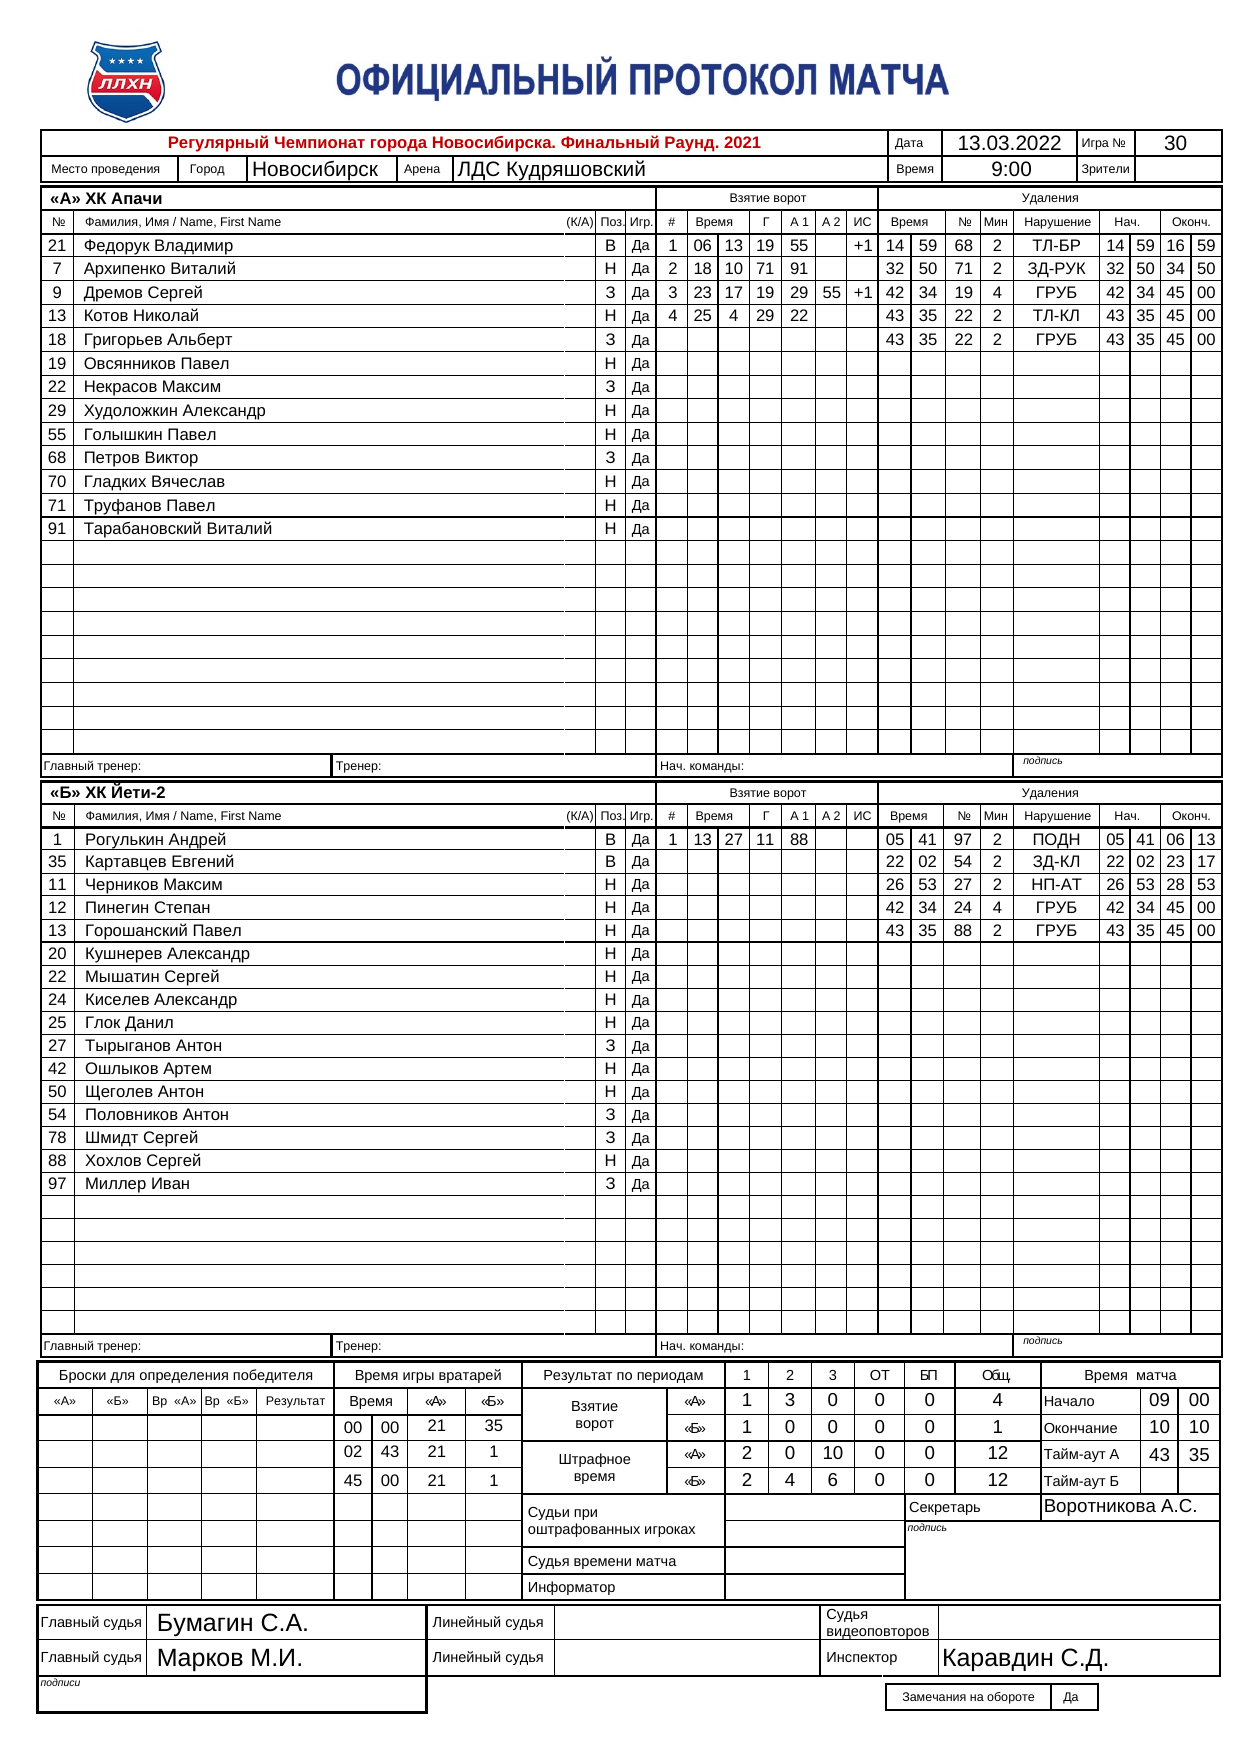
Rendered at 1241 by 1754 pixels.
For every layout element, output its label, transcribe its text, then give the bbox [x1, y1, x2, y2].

table_cell [946, 636, 980, 658]
table_cell [257, 1468, 333, 1493]
table_cell [1161, 683, 1190, 706]
table_cell [912, 1173, 943, 1195]
table_cell [565, 1311, 595, 1333]
table_cell 35 [912, 920, 943, 941]
table_cell 45 [1161, 920, 1190, 941]
table_cell [565, 1035, 595, 1057]
table_cell 00 [373, 1468, 407, 1493]
table_cell [565, 305, 595, 327]
table_cell [879, 707, 910, 729]
table_cell [726, 1548, 904, 1573]
table_cell Н [596, 943, 625, 964]
table_cell [1014, 966, 1099, 987]
table_cell [750, 730, 781, 753]
table_cell 34 [1131, 896, 1160, 918]
table_cell [981, 1288, 1013, 1310]
table_cell [93, 1468, 147, 1493]
table_cell [750, 494, 781, 516]
table_cell Черников Максим [75, 874, 564, 895]
table_cell Кушнерев Александр [75, 943, 564, 964]
table_cell [847, 1104, 877, 1126]
table_cell [782, 1035, 815, 1057]
table_cell [39, 1468, 92, 1493]
table_cell [816, 257, 846, 280]
table_cell [847, 518, 877, 540]
table_cell [981, 612, 1013, 634]
table_cell Котов Николай [74, 305, 564, 327]
table_cell [688, 1196, 717, 1218]
table_cell [847, 305, 877, 327]
table_cell Да [626, 1104, 655, 1126]
table_cell ЗД-КЛ [1014, 850, 1099, 872]
table_cell [1161, 399, 1190, 422]
table_cell [847, 1288, 877, 1310]
table_cell [981, 1242, 1013, 1264]
table_cell 54 [944, 850, 980, 872]
table_cell 22 [42, 376, 73, 398]
table_cell «Б » [466, 1389, 521, 1413]
table_cell [148, 1574, 201, 1599]
table_cell [782, 850, 815, 872]
table_cell [1192, 1196, 1221, 1218]
table_cell [912, 683, 945, 706]
table_cell Вр «А» [148, 1389, 201, 1413]
table_cell [816, 896, 846, 918]
table_cell [688, 850, 717, 872]
table_cell 16 [1161, 235, 1190, 256]
table_cell «А» [668, 1389, 724, 1413]
table_cell [719, 470, 749, 493]
table_cell Половников Антон [75, 1104, 564, 1126]
table_cell [944, 989, 980, 1011]
table_cell [750, 1196, 781, 1218]
table_cell 41 [1131, 829, 1160, 849]
table_cell № [42, 211, 73, 233]
table_cell 14 [879, 235, 910, 256]
table_cell [1161, 943, 1190, 964]
table_cell [565, 1288, 595, 1310]
table_cell [816, 565, 846, 587]
table_cell [688, 1288, 717, 1310]
table_cell [42, 1219, 74, 1241]
table_cell Да [626, 1127, 655, 1149]
table_cell [1014, 1288, 1099, 1310]
table_cell [944, 1127, 980, 1149]
table_cell 45 [1161, 328, 1190, 351]
table_cell 1 [42, 829, 74, 849]
table_cell [1100, 636, 1129, 658]
table_cell [466, 1547, 521, 1573]
table_cell [912, 659, 945, 682]
table_cell [782, 1219, 815, 1241]
table_cell [1100, 1127, 1129, 1149]
table_cell 45 [335, 1468, 371, 1493]
table_cell Зрители [1078, 157, 1134, 181]
table_cell [596, 1311, 625, 1333]
table_cell [750, 1288, 781, 1310]
table_cell [42, 1265, 74, 1287]
table_cell Да [626, 470, 655, 493]
table_cell Бумагин С.А. [147, 1606, 425, 1639]
table_cell [719, 1058, 749, 1079]
table_cell [1192, 494, 1221, 516]
table_cell 0 [905, 1468, 954, 1493]
table_cell 43 [1100, 920, 1129, 941]
table_cell Штрафное время [523, 1442, 666, 1493]
table_cell [847, 423, 877, 445]
table_cell 1 [657, 829, 687, 849]
table_cell 10 [1179, 1415, 1219, 1440]
table_cell [626, 1311, 655, 1333]
table_cell 88 [42, 1150, 74, 1172]
table_cell [719, 376, 749, 398]
table_cell [726, 1575, 904, 1599]
table_cell Н [596, 1150, 625, 1172]
table_cell [879, 1311, 910, 1333]
table_cell 41 [912, 829, 943, 849]
picture [5, 28, 1179, 129]
table_cell [719, 1196, 749, 1218]
table_cell [1131, 588, 1160, 611]
table_cell 42 [1100, 281, 1129, 303]
table_cell [816, 1311, 846, 1333]
table_cell [782, 1012, 815, 1033]
table_cell [565, 730, 595, 753]
table_cell [782, 494, 815, 516]
table_cell [39, 1441, 92, 1467]
table_cell [202, 1574, 256, 1599]
table_cell Да [626, 446, 655, 469]
table_cell [688, 943, 717, 964]
table_cell [816, 943, 846, 964]
table_cell [1131, 470, 1160, 493]
table_cell Нач. команды: [657, 755, 1012, 776]
table_cell [657, 1173, 687, 1195]
table_cell [1161, 494, 1190, 516]
table_cell Да [626, 896, 655, 918]
table_cell Да [626, 1081, 655, 1103]
table_cell 10 [1141, 1415, 1177, 1440]
table_cell 10 [812, 1442, 854, 1467]
table_cell Н [596, 1058, 625, 1079]
table_cell Н [596, 1012, 625, 1033]
table_cell [1161, 636, 1190, 658]
table_cell [93, 1441, 147, 1467]
table_cell [93, 1416, 147, 1440]
table_cell Н [596, 518, 625, 540]
table_cell [688, 588, 717, 611]
table_cell ТЛ-КЛ [1014, 305, 1099, 327]
table_cell [719, 1150, 749, 1172]
table_cell 50 [1131, 257, 1160, 280]
table_cell [1014, 352, 1099, 374]
table_cell [42, 636, 73, 658]
table_cell [93, 1521, 147, 1546]
table_cell Окончание [1042, 1415, 1140, 1440]
table_cell [719, 494, 749, 516]
table_cell [1192, 1150, 1221, 1172]
table_cell [688, 328, 717, 351]
table_cell [335, 1547, 371, 1573]
table_cell подписи [39, 1677, 425, 1711]
table_cell [719, 730, 749, 753]
table_cell [565, 1196, 595, 1218]
table_cell [1161, 446, 1190, 469]
table_cell З [596, 446, 625, 469]
table_cell [657, 1150, 687, 1172]
table_cell [1192, 730, 1221, 753]
table_cell [1161, 1081, 1190, 1103]
table_cell [565, 565, 595, 587]
table_cell [719, 423, 749, 445]
table_cell [555, 1640, 819, 1675]
table_cell [879, 423, 910, 445]
table_cell [565, 446, 595, 469]
table_cell [944, 1012, 980, 1033]
table_cell 00 [1192, 920, 1221, 941]
table_cell [946, 730, 980, 753]
table_cell [688, 541, 717, 564]
table_cell [912, 518, 945, 540]
table_cell [1131, 376, 1160, 398]
table_cell 35 [1131, 305, 1160, 327]
table_cell [946, 588, 980, 611]
table_cell [688, 1081, 717, 1103]
table_cell [1192, 966, 1221, 987]
table_cell [74, 659, 564, 682]
table_cell [782, 989, 815, 1011]
table_cell # [657, 211, 687, 233]
table_cell [750, 989, 781, 1011]
table_cell [912, 989, 943, 1011]
table_cell 4 [719, 305, 749, 327]
table_cell [1192, 612, 1221, 634]
table_cell Место проведения [42, 157, 177, 181]
table_cell [879, 470, 910, 493]
table_cell [565, 1127, 595, 1149]
table_cell [1014, 683, 1099, 706]
table_cell 00 [335, 1416, 371, 1440]
table_cell [782, 730, 815, 753]
table_cell [1131, 1150, 1160, 1172]
table_cell [596, 730, 625, 753]
table_cell [879, 636, 910, 658]
table_cell Игр. [626, 805, 655, 826]
table_cell [847, 328, 877, 351]
table_cell [657, 352, 687, 374]
table_cell [782, 659, 815, 682]
table_cell [782, 966, 815, 987]
table_cell [750, 850, 781, 872]
table_cell [946, 399, 980, 422]
table_cell [912, 1311, 943, 1333]
table_cell [816, 470, 846, 493]
table_cell [1192, 1058, 1221, 1079]
table_cell [657, 1035, 687, 1057]
table_cell [1014, 707, 1099, 729]
table_cell [1131, 612, 1160, 634]
table_cell Миллер Иван [75, 1173, 564, 1195]
table_cell Г [750, 805, 781, 826]
table_cell 19 [42, 352, 73, 374]
table_cell [1014, 1219, 1099, 1241]
table_cell [981, 1127, 1013, 1149]
table_cell [1192, 1219, 1221, 1241]
table_cell [565, 518, 595, 540]
table_cell 17 [1192, 850, 1221, 872]
table_cell [1192, 659, 1221, 682]
table_cell Нач. команды: [657, 1335, 1012, 1356]
table_cell Да [626, 850, 655, 872]
table_cell Шмидт Сергей [75, 1127, 564, 1149]
table_cell [1014, 1035, 1099, 1057]
table_cell 42 [1100, 896, 1129, 918]
table_cell [750, 943, 781, 964]
table_cell [1014, 588, 1099, 611]
table_cell [847, 541, 877, 564]
table_cell [782, 1196, 815, 1218]
table_cell [719, 399, 749, 422]
table_cell 21 [408, 1468, 465, 1493]
table_cell 22 [782, 305, 815, 327]
table_cell [596, 1265, 625, 1287]
table_cell [782, 565, 815, 587]
table_cell [981, 1058, 1013, 1079]
table_cell [688, 1150, 717, 1172]
table_cell [816, 352, 846, 374]
table_cell [816, 1150, 846, 1172]
table_cell 26 [1100, 874, 1129, 895]
table_cell 2 [981, 829, 1013, 849]
table_cell 0 [769, 1415, 811, 1440]
table_cell 35 [912, 305, 945, 327]
table_cell 97 [944, 829, 980, 849]
table_cell [912, 470, 945, 493]
table_cell [782, 612, 815, 634]
table_cell [1014, 1058, 1099, 1079]
table_cell [1100, 376, 1129, 398]
table_cell [719, 1242, 749, 1264]
table_cell [39, 1416, 92, 1440]
table_cell 68 [946, 235, 980, 256]
table_cell [1100, 1104, 1129, 1126]
table_cell [1161, 1196, 1190, 1218]
table_cell [879, 659, 910, 682]
table_cell [1161, 612, 1190, 634]
table_cell [1014, 446, 1099, 469]
table_cell [1100, 943, 1129, 964]
table_cell [657, 423, 687, 445]
table_cell [912, 494, 945, 516]
table_cell [688, 1012, 717, 1033]
table_cell [1131, 1035, 1160, 1057]
table_cell [782, 588, 815, 611]
table_cell 27 [944, 874, 980, 895]
table_cell 29 [750, 305, 781, 327]
table_cell [596, 1288, 625, 1310]
table_cell [75, 1196, 564, 1218]
table_cell Да [626, 1150, 655, 1172]
table_cell [750, 1058, 781, 1079]
table_cell Тайм-аут Б [1042, 1468, 1140, 1493]
table_cell [1100, 541, 1129, 564]
table_cell Да [626, 989, 655, 1011]
table_cell [946, 683, 980, 706]
table_cell 0 [855, 1415, 904, 1440]
table_cell [750, 1242, 781, 1264]
table_cell Нач. [1100, 211, 1160, 233]
table_cell 22 [946, 305, 980, 327]
table_cell 6 [812, 1468, 854, 1493]
table_cell 97 [42, 1173, 74, 1195]
table_cell Оконч. [1161, 211, 1221, 233]
table_cell 43 [879, 920, 910, 941]
table_cell [912, 588, 945, 611]
table_cell [202, 1441, 256, 1467]
table_cell [782, 1127, 815, 1149]
table_cell [912, 1196, 943, 1218]
table_cell [1192, 423, 1221, 445]
table_cell [1131, 541, 1160, 564]
table_cell [981, 352, 1013, 374]
table_cell [816, 1242, 846, 1264]
table_cell [719, 1311, 749, 1333]
table_cell Линейный судья [428, 1640, 554, 1675]
table_cell [688, 1242, 717, 1264]
table_cell [782, 1311, 815, 1333]
table_cell [981, 943, 1013, 964]
table_cell 91 [42, 518, 73, 540]
table_cell [42, 1288, 74, 1310]
table_cell [1014, 541, 1099, 564]
table_cell Мин [981, 805, 1013, 826]
table_cell З [596, 328, 625, 351]
table_cell [1179, 1468, 1219, 1493]
table_cell «А» [39, 1389, 92, 1413]
table_cell [981, 518, 1013, 540]
table_cell [1192, 399, 1221, 422]
table_cell 35 [912, 328, 945, 351]
table_cell [912, 1058, 943, 1079]
table_cell [657, 707, 687, 729]
table_cell [944, 1081, 980, 1103]
table_cell [565, 707, 595, 729]
table_cell [373, 1494, 407, 1520]
table_cell [847, 494, 877, 516]
table_cell 19 [946, 281, 980, 303]
table_cell [816, 1127, 846, 1149]
table_cell 06 [688, 235, 717, 256]
table_cell [782, 636, 815, 658]
table_cell [1014, 730, 1099, 753]
table_cell В [596, 829, 625, 849]
table_cell [1100, 1150, 1129, 1172]
table_cell Щеголев Антон [75, 1081, 564, 1103]
table_cell [1192, 1173, 1221, 1195]
table_cell [202, 1547, 256, 1573]
table_cell [1100, 1012, 1129, 1033]
table_cell [1100, 1081, 1129, 1103]
table_cell Н [596, 494, 625, 516]
table_cell В [596, 850, 625, 872]
table_cell [981, 399, 1013, 422]
table_cell [408, 1521, 465, 1546]
table_cell [148, 1494, 201, 1520]
table_cell 28 [1161, 874, 1190, 895]
table_cell [1014, 659, 1099, 682]
table_cell 0 [855, 1442, 904, 1467]
table_cell [879, 376, 910, 398]
table_cell [657, 966, 687, 987]
table_cell [782, 470, 815, 493]
table_cell [657, 636, 687, 658]
table_cell 43 [1100, 328, 1129, 351]
table_cell 1 [726, 1389, 768, 1413]
table_cell [257, 1574, 333, 1599]
table_cell [912, 446, 945, 469]
table_cell Н [596, 305, 625, 327]
table_cell 11 [750, 829, 781, 849]
table_cell [1014, 494, 1099, 516]
table_cell [719, 874, 749, 895]
table_cell Да [626, 829, 655, 849]
table_cell [981, 376, 1013, 398]
table_cell [688, 423, 717, 445]
table_cell «Б» [93, 1389, 147, 1413]
table_cell Оконч. [1161, 805, 1221, 826]
table_cell [39, 1521, 92, 1546]
table_cell [42, 730, 73, 753]
table_cell Да [626, 1173, 655, 1195]
table_cell [782, 1150, 815, 1172]
table_cell [657, 1265, 687, 1287]
table_cell [74, 730, 564, 753]
table_cell ЗД-РУК [1014, 257, 1099, 280]
table_cell [335, 1494, 371, 1520]
table_cell [719, 850, 749, 872]
table_cell [1161, 423, 1190, 445]
table_cell [1131, 494, 1160, 516]
table_cell [657, 683, 687, 706]
table_cell [847, 659, 877, 682]
table_cell 02 [1131, 850, 1160, 872]
table_cell [816, 1173, 846, 1195]
table_cell 22 [946, 328, 980, 351]
table_cell [816, 305, 846, 327]
table_cell [257, 1521, 333, 1546]
table_cell [750, 399, 781, 422]
table_cell Инспектор [821, 1640, 938, 1675]
table_cell [944, 943, 980, 964]
table_cell Поз. [596, 211, 625, 233]
table_cell [879, 612, 910, 634]
table_cell [1131, 518, 1160, 540]
table_cell [596, 588, 625, 611]
table_cell [719, 683, 749, 706]
table_cell 55 [782, 235, 815, 256]
table_cell [1014, 1173, 1099, 1195]
table_cell [719, 446, 749, 469]
table_cell [981, 1196, 1013, 1218]
table_cell [688, 896, 717, 918]
table_cell Время [688, 805, 749, 826]
table_cell [1161, 989, 1190, 1011]
table_cell [1131, 1173, 1160, 1195]
table_cell Худоложкин Александр [74, 399, 564, 422]
table_cell Н [596, 966, 625, 987]
table_cell 00 [1179, 1389, 1219, 1413]
table_cell Григорьев Альберт [74, 328, 564, 351]
table_cell [1161, 1265, 1190, 1287]
table_cell «А» [408, 1389, 465, 1413]
table_cell 78 [42, 1127, 74, 1149]
table_cell [1014, 470, 1099, 493]
table_cell [782, 707, 815, 729]
table_cell [981, 1150, 1013, 1172]
table_cell [847, 636, 877, 658]
table_cell [565, 257, 595, 280]
table_cell [883, 1677, 1220, 1681]
table_cell [816, 423, 846, 445]
table_cell [657, 850, 687, 872]
table_cell [688, 470, 717, 493]
table_cell 29 [42, 399, 73, 422]
table_cell [816, 328, 846, 351]
table_cell [1131, 1058, 1160, 1079]
table_cell [688, 966, 717, 987]
table_cell [148, 1416, 201, 1440]
table_cell [565, 281, 595, 303]
table_cell Н [596, 1081, 625, 1103]
table_cell Рогулькин Андрей [75, 829, 564, 849]
table_cell [688, 494, 717, 516]
table_cell 50 [1192, 257, 1221, 280]
table_cell [879, 446, 910, 469]
table_cell [688, 446, 717, 469]
table_cell [946, 541, 980, 564]
table_cell [847, 1242, 877, 1264]
table_cell 2 [981, 874, 1013, 895]
table_cell [981, 730, 1013, 753]
table_cell [1161, 1035, 1190, 1057]
table_cell [1161, 730, 1190, 753]
table_cell 68 [42, 446, 73, 469]
table_cell «А» [668, 1442, 724, 1467]
table_cell [1141, 1468, 1177, 1493]
table_cell [719, 1012, 749, 1033]
table_cell [688, 874, 717, 895]
table_cell 13 [42, 305, 73, 327]
table_cell [847, 612, 877, 634]
table_cell [596, 636, 625, 658]
table_cell 88 [782, 829, 815, 849]
table_cell [1161, 1288, 1190, 1310]
table_cell [565, 659, 595, 682]
table_cell [688, 1058, 717, 1079]
table_cell ПОДН [1014, 829, 1099, 849]
table_cell [1014, 1150, 1099, 1172]
table_cell 13 [719, 235, 749, 256]
table_cell [719, 518, 749, 540]
table_cell [1014, 1311, 1099, 1333]
table_cell [1014, 636, 1099, 658]
table_cell Город [179, 157, 246, 181]
table_cell Взятие ворот [523, 1389, 666, 1440]
table_cell 00 [1192, 896, 1221, 918]
table_cell [688, 707, 717, 729]
table_cell [879, 683, 910, 706]
table_cell [1192, 1081, 1221, 1103]
table_cell [657, 588, 687, 611]
table_cell [750, 1081, 781, 1103]
table_cell [1161, 1012, 1190, 1033]
table_cell 21 [42, 235, 73, 256]
table_cell 2 [726, 1468, 768, 1493]
table_cell [981, 423, 1013, 445]
table_cell 1 [466, 1441, 521, 1467]
table_cell [816, 235, 846, 256]
table_cell [750, 376, 781, 398]
table_cell [657, 1012, 687, 1033]
table_cell [782, 896, 815, 918]
table_cell 43 [879, 305, 910, 327]
table_cell [1161, 1058, 1190, 1079]
table_cell [1131, 352, 1160, 374]
table_cell [39, 1547, 92, 1573]
table_cell [750, 588, 781, 611]
table_cell подпись [1014, 1335, 1221, 1356]
table_cell [408, 1547, 465, 1573]
table_cell [912, 1104, 943, 1126]
table_cell [782, 1242, 815, 1264]
table_header Игра № [1078, 131, 1134, 155]
table_cell 7 [42, 257, 73, 280]
table_cell [657, 470, 687, 493]
table_cell [1192, 1265, 1221, 1287]
table_cell [719, 328, 749, 351]
table_cell Дремов Сергей [74, 281, 564, 303]
table_cell [74, 636, 564, 658]
table_cell «Б» [668, 1415, 724, 1440]
table_cell 3 [769, 1389, 811, 1413]
table_cell [596, 1219, 625, 1241]
table_cell [944, 966, 980, 987]
table_cell Тренер: [333, 755, 655, 776]
table_cell [565, 470, 595, 493]
table_cell [750, 636, 781, 658]
table_cell Н [596, 352, 625, 374]
table_cell [847, 1219, 877, 1241]
table_cell [688, 659, 717, 682]
table_cell [626, 1265, 655, 1287]
table_cell [75, 1265, 564, 1287]
table_cell [782, 352, 815, 374]
table_cell [1100, 565, 1129, 587]
table_cell [944, 1311, 980, 1333]
table_cell 0 [769, 1442, 811, 1467]
table_cell [688, 636, 717, 658]
table_cell [428, 1677, 882, 1711]
table_cell [816, 1196, 846, 1218]
table_cell [750, 874, 781, 895]
table_header Результат по периодам [523, 1363, 724, 1387]
table_cell [847, 399, 877, 422]
table_cell 71 [42, 494, 73, 516]
table_cell [565, 874, 595, 895]
table_cell [1131, 966, 1160, 987]
table_cell [1131, 1311, 1160, 1333]
table_cell 35 [1131, 920, 1160, 941]
table_cell [719, 1265, 749, 1287]
table_cell [816, 874, 846, 895]
table_cell [719, 588, 749, 611]
table_cell 20 [42, 943, 74, 964]
table_cell 35 [1179, 1441, 1219, 1467]
table_cell [944, 1288, 980, 1310]
table_cell [1100, 989, 1129, 1011]
table_cell [879, 943, 910, 964]
table_header 1 [726, 1363, 768, 1387]
table_cell [688, 399, 717, 422]
table_cell Результат [257, 1389, 333, 1413]
table_header Регулярный Чемпионат города Новосибирска. Финальный Раунд. 2021 [42, 131, 887, 155]
table_cell [750, 328, 781, 351]
table_cell [596, 1242, 625, 1264]
table_cell [1161, 1311, 1190, 1333]
table_cell [688, 1219, 717, 1241]
table_cell 05 [1100, 829, 1129, 849]
table_cell [879, 541, 910, 564]
table_cell [879, 1012, 910, 1033]
table_cell ГРУБ [1014, 920, 1099, 941]
table_cell [42, 565, 73, 587]
table_cell [335, 1574, 371, 1599]
table_cell [847, 683, 877, 706]
table_cell [565, 328, 595, 351]
table_cell 45 [1161, 305, 1190, 327]
table_cell [657, 612, 687, 634]
table_cell Да [626, 1035, 655, 1057]
table_cell [688, 1035, 717, 1057]
table_cell [847, 989, 877, 1011]
table_cell Фамилия, Имя / Name, First Name [75, 805, 565, 826]
table_cell [688, 989, 717, 1011]
table_cell [816, 1265, 846, 1287]
table_cell [1100, 612, 1129, 634]
table_cell 00 [373, 1416, 407, 1440]
table_cell [944, 1104, 980, 1126]
table_cell 2 [981, 920, 1013, 941]
table_cell [1131, 989, 1160, 1011]
table_header Удаления [879, 188, 1221, 209]
table_cell [1192, 636, 1221, 658]
table_cell 55 [42, 423, 73, 445]
table_cell [1100, 352, 1129, 374]
table_cell [719, 1081, 749, 1103]
table_cell Судья времени матча [523, 1548, 724, 1573]
table_cell 22 [42, 966, 74, 987]
table_cell [565, 1104, 595, 1126]
table_cell [1131, 636, 1160, 658]
table_cell [816, 518, 846, 540]
table_cell ИС [847, 211, 877, 233]
table_cell [946, 612, 980, 634]
table_cell З [596, 1104, 625, 1126]
table_cell [148, 1468, 201, 1493]
table_cell [944, 1196, 980, 1218]
table_cell 1 [657, 235, 687, 256]
table_cell Да [626, 399, 655, 422]
table_cell 43 [373, 1441, 407, 1467]
table_cell Хохлов Сергей [75, 1150, 564, 1172]
table_cell [657, 1219, 687, 1241]
table_header 3 [812, 1363, 854, 1387]
table_cell [1131, 1012, 1160, 1033]
table_cell [657, 1288, 687, 1310]
table_cell [750, 612, 781, 634]
table_cell [816, 730, 846, 753]
table_cell [42, 683, 73, 706]
table_cell «Б» [668, 1468, 724, 1493]
table_cell [981, 1173, 1013, 1195]
table_cell [750, 1012, 781, 1033]
table_cell [847, 1150, 877, 1172]
table_cell [565, 1219, 595, 1241]
table_cell (К/А) [565, 805, 595, 826]
table_cell [565, 376, 595, 398]
table_cell [1014, 1196, 1099, 1218]
table_cell [1014, 989, 1099, 1011]
table_cell 29 [782, 281, 815, 303]
table_cell [39, 1494, 92, 1520]
table_cell [782, 446, 815, 469]
table_cell [912, 1242, 943, 1264]
table_cell 71 [946, 257, 980, 280]
table_cell Да [626, 305, 655, 327]
table_cell [750, 920, 781, 941]
table_cell [847, 376, 877, 398]
table_cell [1014, 1265, 1099, 1287]
table_cell [565, 423, 595, 445]
table_cell [816, 1219, 846, 1241]
table_cell [1100, 1311, 1129, 1333]
table_cell [1192, 588, 1221, 611]
table_cell 2 [981, 328, 1013, 351]
table_cell [1100, 399, 1129, 422]
table_cell [946, 352, 980, 374]
table_cell [816, 683, 846, 706]
table_cell [1161, 376, 1190, 398]
table_cell 14 [1100, 235, 1129, 256]
table_cell [816, 1104, 846, 1126]
table_cell 27 [719, 829, 749, 849]
table_cell [74, 612, 564, 634]
table_cell [596, 612, 625, 634]
table_cell [782, 399, 815, 422]
table_cell [750, 659, 781, 682]
table_cell 0 [905, 1415, 954, 1440]
table_cell [946, 446, 980, 469]
table_cell [565, 1242, 595, 1264]
table_cell [782, 518, 815, 540]
table_cell Мышатин Сергей [75, 966, 564, 987]
table_cell [750, 1104, 781, 1126]
table_cell [688, 1104, 717, 1126]
table_cell [688, 1311, 717, 1333]
table_cell [1192, 1012, 1221, 1033]
table_cell Фамилия, Имя / Name, First Name [74, 211, 565, 233]
table_cell Поз. [596, 805, 625, 826]
table_cell [912, 1265, 943, 1287]
table_cell [74, 683, 564, 706]
table_cell [42, 707, 73, 729]
table_cell 53 [912, 874, 943, 895]
table_cell Н [596, 399, 625, 422]
table_cell [565, 943, 595, 964]
table_cell [879, 588, 910, 611]
table_cell [1161, 1219, 1190, 1241]
table_cell [750, 470, 781, 493]
table_cell 9:00 [943, 157, 1076, 181]
table_cell [39, 1574, 92, 1599]
table_cell [657, 376, 687, 398]
table_cell 18 [42, 328, 73, 351]
table_cell [1014, 1242, 1099, 1264]
table_cell [879, 1288, 910, 1310]
table_cell [565, 966, 595, 987]
table_cell [1192, 376, 1221, 398]
table_cell 43 [879, 328, 910, 351]
table_cell [1192, 1242, 1221, 1264]
table_cell [1100, 470, 1129, 493]
table_cell [1100, 494, 1129, 516]
table_cell [1131, 683, 1160, 706]
table_cell [1100, 446, 1129, 469]
table_cell Горошанский Павел [75, 920, 564, 941]
table_cell [688, 920, 717, 941]
table_cell [816, 541, 846, 564]
table_cell 70 [42, 470, 73, 493]
table_cell 45 [1161, 896, 1190, 918]
table_cell [816, 989, 846, 1011]
table_cell [944, 1265, 980, 1287]
table_cell [816, 920, 846, 941]
table_cell Игр. [626, 211, 655, 233]
table_cell 02 [335, 1441, 371, 1467]
table_cell [879, 1219, 910, 1241]
table_cell [719, 541, 749, 564]
table_cell Главный судья [39, 1640, 146, 1675]
table_cell 13 [688, 829, 717, 849]
table_cell 4 [769, 1468, 811, 1493]
table_cell [981, 565, 1013, 587]
table_cell 42 [879, 896, 910, 918]
table_cell [879, 1265, 910, 1287]
table_cell [944, 1035, 980, 1057]
table_cell 17 [719, 281, 749, 303]
table_cell 27 [42, 1035, 74, 1057]
table_cell [1161, 518, 1190, 540]
table_cell 06 [1161, 829, 1190, 849]
table_cell [565, 1265, 595, 1287]
table_cell [1100, 730, 1129, 753]
table_cell [847, 565, 877, 587]
table_cell А 2 [816, 805, 846, 826]
table_cell [981, 659, 1013, 682]
table_cell [847, 730, 877, 753]
table_cell [657, 1081, 687, 1103]
table_cell [1192, 683, 1221, 706]
table_cell 26 [879, 874, 910, 895]
table_cell [42, 659, 73, 682]
table_cell [912, 352, 945, 374]
table_cell Г [750, 211, 781, 233]
table_cell 59 [912, 235, 945, 256]
table_header 13.03.2022 [943, 131, 1076, 155]
table_cell Федорук Владимир [74, 235, 564, 256]
table_cell [847, 588, 877, 611]
table_cell [981, 707, 1013, 729]
table_cell [596, 541, 625, 564]
table_cell [816, 829, 846, 849]
table_cell [657, 920, 687, 941]
table_cell [944, 1173, 980, 1195]
table_cell [1192, 565, 1221, 587]
table_cell подпись [1014, 755, 1221, 776]
table_cell 0 [905, 1389, 954, 1413]
table_cell [912, 612, 945, 634]
table_cell [1131, 1196, 1160, 1218]
table_cell [1014, 1012, 1099, 1033]
table_cell [847, 352, 877, 374]
table_cell Да [626, 328, 655, 351]
table_cell [626, 1196, 655, 1218]
table_header Да [1052, 1685, 1097, 1709]
table_cell ЛДС Кудряшовский [454, 157, 887, 181]
table_cell [981, 494, 1013, 516]
table_cell [565, 1058, 595, 1079]
table_cell 00 [1192, 328, 1221, 351]
table_cell [657, 896, 687, 918]
table_cell [626, 730, 655, 753]
table_cell [657, 1058, 687, 1079]
table_cell [148, 1521, 201, 1546]
table_cell Пинегин Степан [75, 896, 564, 918]
table_cell 71 [750, 257, 781, 280]
table_cell Да [626, 518, 655, 540]
table_cell Тайм-аут А [1042, 1441, 1140, 1467]
table_cell 25 [42, 1012, 74, 1033]
table_cell 19 [750, 281, 781, 303]
table_cell [74, 565, 564, 587]
table_cell [750, 565, 781, 587]
table_cell [565, 683, 595, 706]
table_cell [565, 494, 595, 516]
table_cell [816, 446, 846, 469]
table_header Время игры вратарей [335, 1363, 521, 1387]
table_cell [75, 1219, 564, 1241]
table_cell [1131, 1081, 1160, 1103]
table_cell [719, 707, 749, 729]
table_cell [1099, 1682, 1220, 1711]
table_cell [750, 541, 781, 564]
table_cell [719, 1104, 749, 1126]
table_cell [1014, 399, 1099, 422]
table_cell ГРУБ [1014, 328, 1099, 351]
table_cell [565, 850, 595, 872]
table_cell 18 [688, 257, 717, 280]
table_cell [466, 1494, 521, 1520]
table_cell [719, 1035, 749, 1057]
table_cell 42 [42, 1058, 74, 1079]
table_cell 32 [1100, 257, 1129, 280]
table_cell [1161, 352, 1190, 374]
table_cell [879, 966, 910, 987]
table_cell [726, 1521, 904, 1546]
table_cell [657, 494, 687, 516]
table_cell [879, 1196, 910, 1218]
table_cell Труфанов Павел [74, 494, 564, 516]
table_cell 09 [1141, 1389, 1177, 1413]
table_cell [816, 707, 846, 729]
table_cell [912, 1035, 943, 1057]
table_cell [565, 1081, 595, 1103]
table_cell З [596, 281, 625, 303]
table_cell [1014, 423, 1099, 445]
table_cell [626, 707, 655, 729]
table_cell [816, 494, 846, 516]
table_cell [944, 1058, 980, 1079]
table_cell Каравдин С.Д. [939, 1640, 1219, 1675]
table_cell [1161, 588, 1190, 611]
table_cell 4 [956, 1389, 1040, 1413]
table_cell Главный тренер: [42, 1335, 330, 1356]
table_cell [1131, 565, 1160, 587]
table_cell Время [879, 211, 945, 233]
table_cell [847, 966, 877, 987]
table_cell Н [596, 257, 625, 280]
table_cell [782, 874, 815, 895]
table_cell 12 [42, 896, 74, 918]
table_cell [981, 1265, 1013, 1287]
table_cell +1 [847, 235, 877, 256]
table_cell 45 [1161, 281, 1190, 303]
table_header «Б» ХК Йети-2 [42, 783, 655, 803]
table_cell [148, 1441, 201, 1467]
table_cell [816, 659, 846, 682]
table_cell [565, 920, 595, 941]
table_cell [202, 1494, 256, 1520]
table_cell [750, 1219, 781, 1241]
table_cell [879, 1150, 910, 1172]
table_cell 55 [816, 281, 846, 303]
table_cell 34 [912, 281, 945, 303]
table_cell [74, 707, 564, 729]
table_cell [1161, 1127, 1190, 1149]
table_cell [596, 659, 625, 682]
table_cell [912, 1288, 943, 1310]
table_cell [847, 1127, 877, 1149]
table_cell Ошлыков Артем [75, 1058, 564, 1079]
table_cell [816, 588, 846, 611]
table_cell [565, 989, 595, 1011]
table_cell [657, 874, 687, 895]
table_cell ИС [847, 805, 877, 826]
table_cell Да [626, 943, 655, 964]
table_cell [1192, 1288, 1221, 1310]
table_cell [847, 1035, 877, 1057]
table_cell [981, 636, 1013, 658]
table_cell [912, 1081, 943, 1103]
table_cell [1131, 1104, 1160, 1126]
table_cell [719, 1127, 749, 1149]
table_cell 13 [1192, 829, 1221, 849]
table_cell [719, 920, 749, 941]
table_cell 34 [1161, 257, 1190, 280]
table_cell [1192, 707, 1221, 729]
table_cell [688, 683, 717, 706]
table_cell [75, 1288, 564, 1310]
table_cell [912, 376, 945, 398]
table_cell [202, 1521, 256, 1546]
table_cell [944, 1219, 980, 1241]
table_cell Картавцев Евгений [75, 850, 564, 872]
table_cell [565, 352, 595, 374]
table_cell Да [626, 257, 655, 280]
table_cell [1161, 1173, 1190, 1195]
table_cell [879, 1081, 910, 1103]
table_cell [726, 1495, 904, 1520]
table_cell [1131, 399, 1160, 422]
table_cell [565, 829, 595, 849]
table_cell Новосибирск [248, 157, 396, 181]
table_cell [657, 730, 687, 753]
table_cell [1131, 659, 1160, 682]
table_cell [1014, 376, 1099, 398]
table_cell [816, 1288, 846, 1310]
table_cell 35 [466, 1416, 521, 1440]
table_cell [42, 612, 73, 634]
table_cell [847, 1311, 877, 1333]
table_cell 32 [879, 257, 910, 280]
table_cell [816, 612, 846, 634]
table_cell [719, 352, 749, 374]
table_cell 0 [855, 1468, 904, 1493]
table_cell [565, 1150, 595, 1172]
table_cell [565, 235, 595, 256]
table_header Броски для определения победителя [39, 1363, 333, 1387]
table_cell Вр «Б» [202, 1389, 256, 1413]
table_cell [1131, 423, 1160, 445]
table_cell З [596, 1173, 625, 1195]
table_header БП [905, 1363, 954, 1387]
table_cell [257, 1416, 333, 1440]
table_cell [981, 1012, 1013, 1033]
table_cell Время [889, 157, 941, 181]
table_cell [782, 1104, 815, 1126]
table_cell [1161, 707, 1190, 729]
table_cell Секретарь [906, 1495, 1040, 1520]
table_cell [42, 541, 73, 564]
table_cell [750, 352, 781, 374]
table_cell [1192, 989, 1221, 1011]
table_cell [596, 683, 625, 706]
table_cell [1014, 612, 1099, 634]
table_cell [1161, 1242, 1190, 1264]
table_cell 1 [956, 1415, 1040, 1440]
table_cell [847, 1173, 877, 1195]
table_cell [750, 1311, 781, 1333]
table_cell [1192, 446, 1221, 469]
table_cell [719, 612, 749, 634]
table_cell 0 [905, 1442, 954, 1467]
table_cell [42, 1311, 74, 1333]
table_cell НП-АТ [1014, 874, 1099, 895]
table_cell Н [596, 470, 625, 493]
table_cell [1192, 1127, 1221, 1149]
table_cell [1014, 1127, 1099, 1149]
table_cell [981, 989, 1013, 1011]
table_cell [879, 494, 910, 516]
table_cell 13 [42, 920, 74, 941]
table_cell [1100, 588, 1129, 611]
table_cell [912, 1127, 943, 1149]
table_cell [1131, 943, 1160, 964]
table_cell 21 [408, 1416, 465, 1440]
table_cell [202, 1416, 256, 1440]
table_cell [782, 1288, 815, 1310]
table_cell [688, 376, 717, 398]
table_header Общ. [956, 1363, 1040, 1387]
table_cell [912, 1150, 943, 1172]
table_cell [879, 1173, 910, 1195]
table_cell Да [626, 1012, 655, 1033]
table_cell [657, 659, 687, 682]
table_cell [657, 1196, 687, 1218]
table_cell [816, 1058, 846, 1079]
table_cell [847, 446, 877, 469]
table_cell [1161, 470, 1190, 493]
table_cell 43 [1100, 305, 1129, 327]
table_cell [657, 943, 687, 964]
table_cell Главный судья [39, 1606, 146, 1639]
table_cell [93, 1494, 147, 1520]
table_cell [847, 470, 877, 493]
table_cell Н [596, 920, 625, 941]
table_cell Судья видеоповторов [821, 1606, 938, 1639]
table_cell 1 [466, 1468, 521, 1493]
table_cell [565, 399, 595, 422]
table_header 30 [1136, 131, 1221, 155]
table_cell [719, 1173, 749, 1195]
table_cell [42, 588, 73, 611]
table_cell 23 [1161, 850, 1190, 872]
table_cell [1100, 707, 1129, 729]
table_cell [257, 1547, 333, 1573]
table_cell [782, 541, 815, 564]
table_cell [1192, 541, 1221, 564]
table_cell 53 [1192, 874, 1221, 895]
table_cell [688, 730, 717, 753]
table_cell [373, 1574, 407, 1599]
table_cell [373, 1547, 407, 1573]
table_cell 25 [688, 305, 717, 327]
table_cell [565, 1173, 595, 1195]
table_cell [847, 1265, 877, 1287]
table_cell [626, 541, 655, 564]
table_cell [42, 1242, 74, 1264]
table_cell [626, 1219, 655, 1241]
table_cell 0 [812, 1389, 854, 1413]
table_cell [981, 1081, 1013, 1103]
table_cell Нарушение [1014, 805, 1099, 826]
table_cell Да [626, 235, 655, 256]
table_cell [946, 494, 980, 516]
table_cell [750, 683, 781, 706]
table_cell [1192, 1104, 1221, 1126]
table_cell [782, 328, 815, 351]
table_cell [879, 518, 910, 540]
table_cell [42, 1196, 74, 1218]
table_cell 43 [1141, 1441, 1177, 1467]
table_cell [946, 470, 980, 493]
table_cell [981, 966, 1013, 987]
table_cell [719, 966, 749, 987]
table_cell В [596, 235, 625, 256]
table_cell [335, 1521, 371, 1546]
table_cell Да [626, 352, 655, 374]
table_cell [879, 1104, 910, 1126]
table_cell 19 [750, 235, 781, 256]
table_header Взятие ворот [657, 188, 877, 209]
table_cell [688, 1173, 717, 1195]
table_cell [1014, 1081, 1099, 1103]
table_cell 2 [981, 235, 1013, 256]
table_cell [750, 896, 781, 918]
table_cell 3 [657, 281, 687, 303]
table_cell [847, 257, 877, 280]
table_cell Н [596, 423, 625, 445]
table_cell [688, 1265, 717, 1287]
table_cell [1161, 966, 1190, 987]
table_cell [879, 730, 910, 753]
table_cell 0 [812, 1415, 854, 1440]
table_cell [626, 1288, 655, 1310]
table_cell Н [596, 896, 625, 918]
table_cell Воротникова А.С. [1042, 1495, 1219, 1520]
table_cell [939, 1606, 1219, 1639]
table_cell № [944, 805, 980, 826]
table_cell [565, 588, 595, 611]
table_cell 53 [1131, 874, 1160, 895]
table_cell Овсянников Павел [74, 352, 564, 374]
table_cell [912, 399, 945, 422]
table_cell [944, 1242, 980, 1264]
table_cell [912, 943, 943, 964]
table_cell [74, 588, 564, 611]
table_cell [1100, 683, 1129, 706]
table_cell З [596, 376, 625, 398]
table_cell [816, 850, 846, 872]
table_cell [719, 896, 749, 918]
table_cell Время [688, 211, 749, 233]
table_cell [981, 1311, 1013, 1333]
table_cell А 1 [782, 805, 815, 826]
table_cell [879, 399, 910, 422]
table_cell Глок Данил [75, 1012, 564, 1033]
table_cell 22 [1100, 850, 1129, 872]
table_cell [944, 1150, 980, 1172]
table_cell [912, 1219, 943, 1241]
table_cell [782, 683, 815, 706]
table_cell Некрасов Максим [74, 376, 564, 398]
table_cell [1100, 1288, 1129, 1310]
table_cell Н [596, 989, 625, 1011]
table_cell [657, 1104, 687, 1126]
table_cell Линейный судья [428, 1606, 554, 1639]
table_cell [816, 376, 846, 398]
table_cell [657, 328, 687, 351]
table_cell [1136, 157, 1221, 181]
table_cell 34 [1131, 281, 1160, 303]
table_cell [148, 1547, 201, 1573]
table_cell 12 [956, 1468, 1040, 1493]
table_cell 23 [688, 281, 717, 303]
table_cell [981, 1035, 1013, 1057]
table_cell Гладких Вячеслав [74, 470, 564, 493]
table_cell [782, 1173, 815, 1195]
table_cell [782, 376, 815, 398]
table_cell [1100, 1035, 1129, 1057]
table_cell 00 [1192, 305, 1221, 327]
table_cell Нарушение [1014, 211, 1099, 233]
table_cell [466, 1574, 521, 1599]
table_cell [1192, 518, 1221, 540]
table_cell 42 [879, 281, 910, 303]
table_cell [750, 707, 781, 729]
table_cell [750, 1035, 781, 1057]
table_cell [1131, 1288, 1160, 1310]
table_cell 22 [879, 850, 910, 872]
table_cell [657, 1311, 687, 1333]
table_cell [782, 920, 815, 941]
table_cell [946, 707, 980, 729]
table_cell [74, 541, 564, 564]
table_cell Киселев Александр [75, 989, 564, 1011]
table_cell [1014, 1104, 1099, 1126]
table_cell [565, 896, 595, 918]
table_cell 50 [42, 1081, 74, 1103]
table_cell [816, 399, 846, 422]
table_cell [719, 636, 749, 658]
table_cell [626, 683, 655, 706]
table_cell ГРУБ [1014, 896, 1099, 918]
table_cell [879, 1058, 910, 1079]
table_cell № [946, 211, 980, 233]
table_cell Нач. [1100, 805, 1160, 826]
table_cell [596, 1196, 625, 1218]
table_cell [1161, 1104, 1190, 1126]
table_cell 88 [944, 920, 980, 941]
table_cell [657, 1242, 687, 1264]
table_cell Да [626, 920, 655, 941]
table_cell [879, 565, 910, 587]
table_cell [373, 1521, 407, 1546]
table_cell [1014, 943, 1099, 964]
table_cell +1 [847, 281, 877, 303]
table_cell [719, 1219, 749, 1241]
table_cell [688, 1127, 717, 1149]
table_cell [565, 1012, 595, 1033]
table_cell 4 [981, 896, 1013, 918]
table_cell [1014, 518, 1099, 540]
table_cell [202, 1468, 256, 1493]
table_cell 91 [782, 257, 815, 280]
table_cell [912, 636, 945, 658]
table_cell Мин [981, 211, 1013, 233]
table_cell [782, 423, 815, 445]
table_cell 59 [1192, 235, 1221, 256]
table_cell Тарабановский Виталий [74, 518, 564, 540]
table_cell [408, 1574, 465, 1599]
table_cell [750, 446, 781, 469]
table_cell [879, 1242, 910, 1264]
table_cell [879, 989, 910, 1011]
table_cell [847, 920, 877, 941]
table_cell [1100, 423, 1129, 445]
table_cell Информатор [523, 1575, 724, 1599]
table_cell [1100, 1242, 1129, 1264]
table_cell [912, 1012, 943, 1033]
table_cell 0 [855, 1389, 904, 1413]
table_cell № [42, 805, 74, 826]
table_cell [1192, 943, 1221, 964]
table_cell [847, 896, 877, 918]
table_cell Да [626, 281, 655, 303]
table_cell [626, 612, 655, 634]
table_cell 2 [981, 305, 1013, 327]
table_cell [912, 565, 945, 587]
table_cell [1100, 1173, 1129, 1195]
table_cell [257, 1494, 333, 1520]
table_cell [782, 1265, 815, 1287]
table_cell 24 [944, 896, 980, 918]
table_cell [981, 541, 1013, 564]
table_cell [1100, 1265, 1129, 1287]
table_cell [1014, 565, 1099, 587]
table_cell Петров Виктор [74, 446, 564, 469]
table_cell [847, 850, 877, 872]
table_cell З [596, 1035, 625, 1057]
table_cell ГРУБ [1014, 281, 1099, 303]
table_cell [981, 446, 1013, 469]
table_cell [565, 612, 595, 634]
table_cell 10 [719, 257, 749, 280]
table_cell [946, 518, 980, 540]
table_cell [626, 588, 655, 611]
table_cell 4 [981, 281, 1013, 303]
table_cell [946, 423, 980, 445]
table_cell А 2 [816, 211, 846, 233]
table_cell 05 [879, 829, 910, 849]
table_cell 2 [981, 257, 1013, 280]
table_cell [565, 541, 595, 564]
table_cell [657, 399, 687, 422]
table_cell Да [626, 423, 655, 445]
table_cell # [657, 805, 687, 826]
table_cell [657, 446, 687, 469]
table_cell Тренер: [333, 1335, 655, 1356]
table_cell [688, 352, 717, 374]
table_cell 9 [42, 281, 73, 303]
table_cell [75, 1311, 564, 1333]
table_cell [408, 1494, 465, 1520]
table_cell [657, 1127, 687, 1149]
table_cell [981, 683, 1013, 706]
table_cell [1131, 707, 1160, 729]
table_cell 00 [1192, 281, 1221, 303]
table_cell [847, 1081, 877, 1103]
table_cell А 1 [782, 211, 815, 233]
table_cell [782, 1058, 815, 1079]
table_cell 02 [912, 850, 943, 872]
table_cell [816, 1035, 846, 1057]
table_cell [981, 1104, 1013, 1126]
table_cell [847, 1012, 877, 1033]
table_cell [946, 565, 980, 587]
table_cell Да [626, 874, 655, 895]
table_cell Н [596, 874, 625, 895]
table_cell 24 [42, 989, 74, 1011]
table_cell 50 [912, 257, 945, 280]
table_cell [688, 565, 717, 587]
table_cell [1131, 1219, 1160, 1241]
table_cell [816, 1081, 846, 1103]
table_cell [1100, 966, 1129, 987]
table_cell Время [335, 1389, 407, 1413]
table_cell (К/А) [565, 211, 595, 233]
table_cell 21 [408, 1441, 465, 1467]
table_cell 2 [981, 850, 1013, 872]
table_cell [1161, 541, 1190, 564]
table_cell [912, 541, 945, 564]
table_cell Да [626, 1058, 655, 1079]
table_header «А» ХК Апачи [42, 188, 655, 209]
table_cell [847, 707, 877, 729]
table_cell [565, 636, 595, 658]
table_cell [816, 636, 846, 658]
table_cell Начало [1042, 1389, 1140, 1413]
table_cell [719, 565, 749, 587]
table_cell 12 [956, 1442, 1040, 1467]
table_cell Архипенко Виталий [74, 257, 564, 280]
table_cell [688, 612, 717, 634]
table_cell 35 [42, 850, 74, 872]
table_cell [1131, 1265, 1160, 1287]
table_cell [1100, 518, 1129, 540]
table_cell 1 [726, 1415, 768, 1440]
table_cell [719, 1288, 749, 1310]
table_cell [816, 1012, 846, 1033]
table_cell [1131, 1127, 1160, 1149]
table_cell [847, 874, 877, 895]
table_cell [946, 376, 980, 398]
table_cell [257, 1441, 333, 1467]
table_cell [719, 989, 749, 1011]
table_cell [1100, 659, 1129, 682]
table_cell 35 [1131, 328, 1160, 351]
table_cell [750, 966, 781, 987]
table_cell 11 [42, 874, 74, 895]
table_header Удаления [879, 783, 1221, 803]
table_cell Главный тренер: [42, 755, 330, 776]
table_header Дата [889, 131, 941, 155]
table_cell Тырыганов Антон [75, 1035, 564, 1057]
table_cell [466, 1521, 521, 1546]
table_cell З [596, 1127, 625, 1149]
table_header Замечания на обороте [887, 1685, 1050, 1709]
table_cell [1161, 659, 1190, 682]
table_header ОТ [855, 1363, 904, 1387]
table_cell [879, 1127, 910, 1149]
table_cell [847, 1196, 877, 1218]
table_cell [626, 659, 655, 682]
table_cell Голышкин Павел [74, 423, 564, 445]
table_cell Да [626, 966, 655, 987]
table_cell [782, 943, 815, 964]
table_cell [1100, 1219, 1129, 1241]
table_cell [1100, 1196, 1129, 1218]
table_cell [750, 1127, 781, 1149]
table_cell [782, 1081, 815, 1103]
table_cell Да [626, 494, 655, 516]
table_cell [1131, 1242, 1160, 1264]
table_cell [626, 636, 655, 658]
table_cell Да [626, 376, 655, 398]
table_cell [879, 352, 910, 374]
table_cell [847, 943, 877, 964]
table_cell [596, 565, 625, 587]
table_cell [93, 1574, 147, 1599]
table_cell Арена [398, 157, 452, 181]
table_cell [75, 1242, 564, 1264]
table_cell [719, 943, 749, 964]
table_header 2 [769, 1363, 811, 1387]
table_cell [1161, 565, 1190, 587]
table_cell 2 [726, 1442, 768, 1467]
table_cell [981, 1219, 1013, 1241]
table_cell [596, 707, 625, 729]
table_cell Судьи при оштрафованных игроках [523, 1495, 724, 1546]
table_cell [1100, 1058, 1129, 1079]
table_cell [750, 423, 781, 445]
table_cell Марков М.И. [147, 1640, 425, 1675]
table_cell [93, 1547, 147, 1573]
table_cell [981, 588, 1013, 611]
table_cell [847, 1058, 877, 1079]
table_header Взятие ворот [657, 783, 877, 803]
table_cell [981, 470, 1013, 493]
table_cell [912, 730, 945, 753]
table_cell [1192, 1311, 1221, 1333]
table_cell 59 [1131, 235, 1160, 256]
table_cell [626, 565, 655, 587]
table_cell [879, 1035, 910, 1057]
table_cell [1192, 470, 1221, 493]
table_cell [657, 989, 687, 1011]
table_cell [1192, 1035, 1221, 1057]
table_cell [719, 659, 749, 682]
table_cell [555, 1606, 819, 1639]
table_cell [626, 1242, 655, 1264]
table_cell [750, 1150, 781, 1172]
table_cell [750, 1265, 781, 1287]
table_cell [1131, 730, 1160, 753]
table_cell 54 [42, 1104, 74, 1126]
table_cell [657, 518, 687, 540]
table_cell Время [879, 805, 943, 826]
table_cell [946, 659, 980, 682]
table_header Время матча [1042, 1363, 1219, 1387]
table_cell [912, 966, 943, 987]
table_cell [688, 518, 717, 540]
table_cell [1192, 352, 1221, 374]
table_cell подпись [906, 1522, 1219, 1599]
table_cell [657, 565, 687, 587]
table_cell 2 [657, 257, 687, 280]
table_cell [847, 829, 877, 849]
table_cell [750, 1173, 781, 1195]
table_cell [912, 707, 945, 729]
table_cell [750, 518, 781, 540]
table_cell [816, 966, 846, 987]
table_cell [1161, 1150, 1190, 1172]
table_cell 34 [912, 896, 943, 918]
table_cell [657, 541, 687, 564]
table_cell ТЛ-БР [1014, 235, 1099, 256]
table_cell 4 [657, 305, 687, 327]
table_cell [912, 423, 945, 445]
table_cell [1131, 446, 1160, 469]
